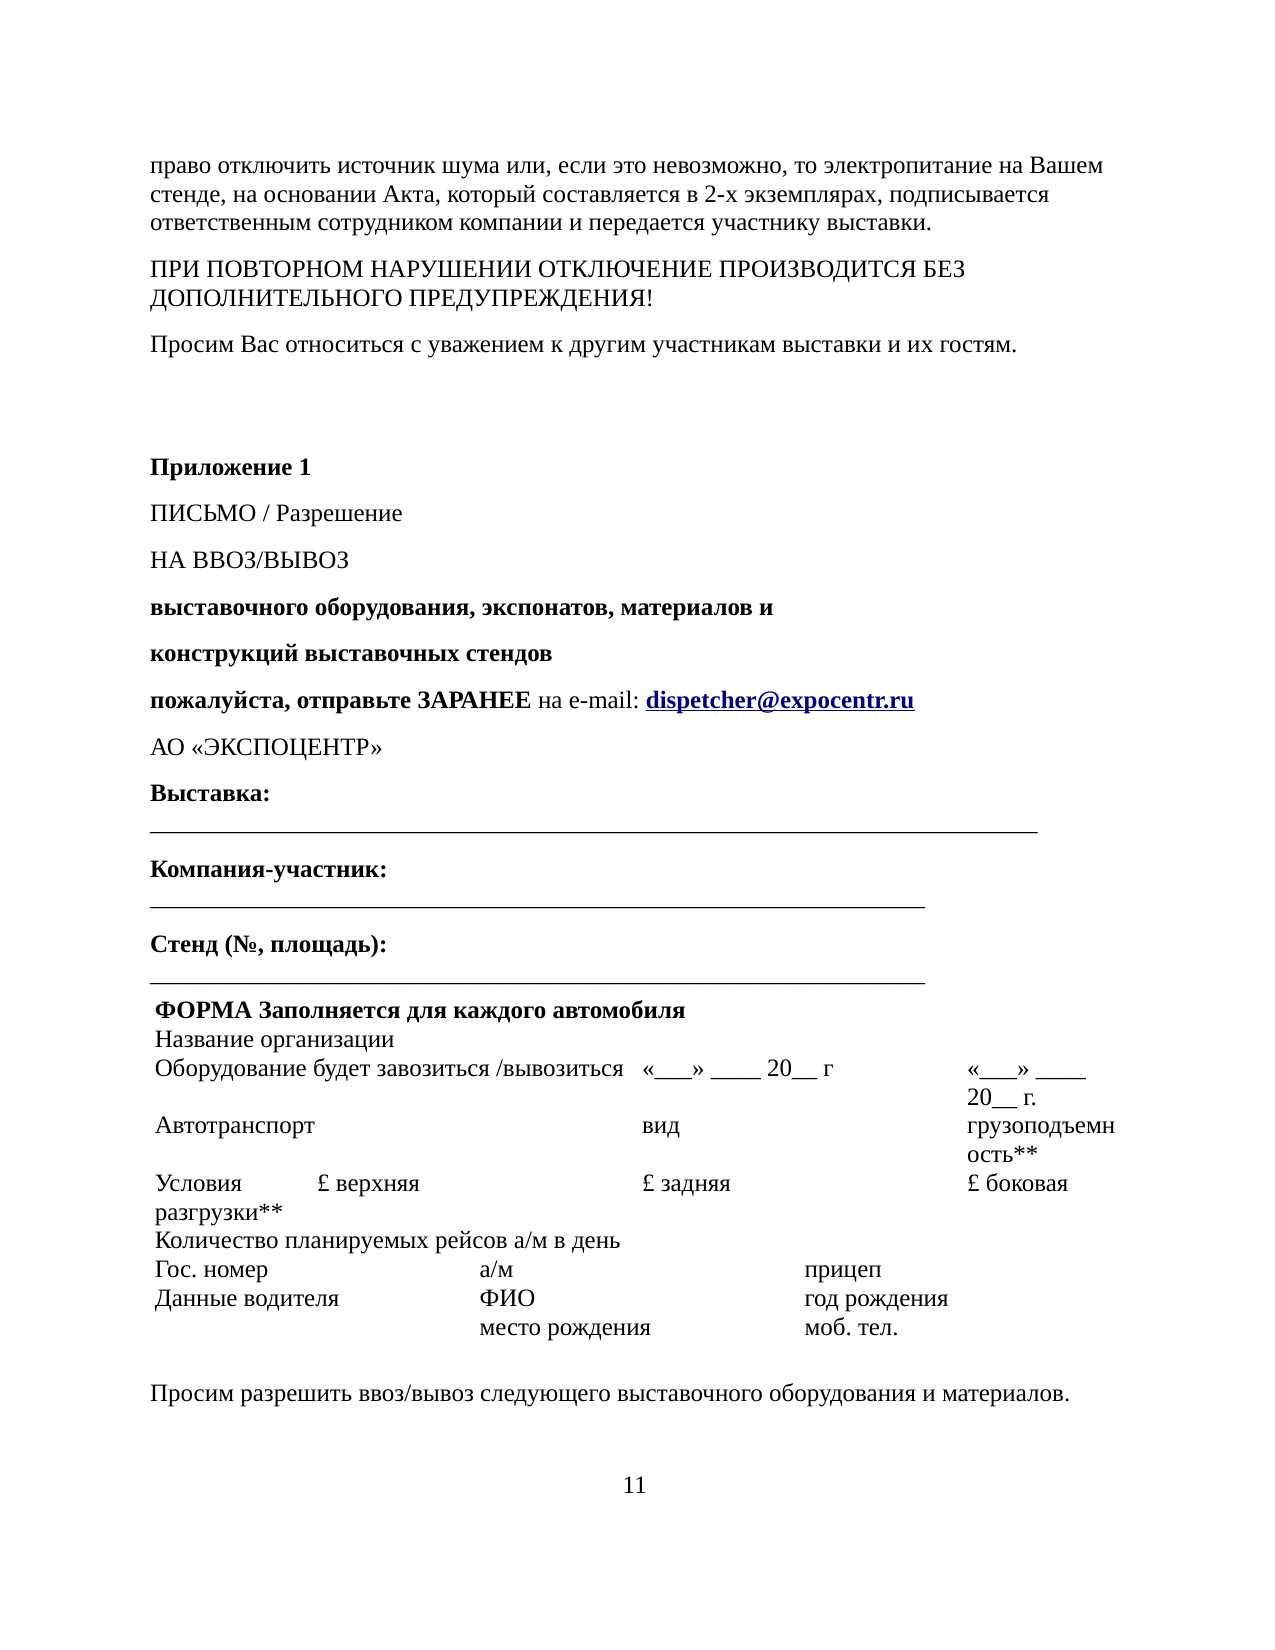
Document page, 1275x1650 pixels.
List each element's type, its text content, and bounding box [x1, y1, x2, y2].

table_cell прицеп [800, 1254, 1125, 1283]
text конструкций выставочных стендов [150, 638, 1125, 667]
table_cell [475, 1341, 637, 1369]
text право отключить источник шума или, если это невозможно, то электропитание на Вашем стенде, на основании Акта, который составляется в 2-х экземплярах, подписывается ответственным сотрудником компании и передается участнику выставки. [150, 150, 1125, 236]
table_cell [313, 1341, 475, 1369]
text Выставка: _______________________________________________________________________ [150, 778, 1125, 836]
table_cell Название организации [150, 1024, 962, 1053]
table_cell год рождения [800, 1283, 1125, 1312]
table_cell [963, 1226, 1125, 1254]
table_cell Условия разгрузки** [150, 1168, 312, 1226]
table_cell [638, 1341, 800, 1369]
text Просим разрешить ввоз/вывоз следующего выставочного оборудования и материалов. [150, 1378, 1125, 1407]
table_cell «___» ____ 20__ г [638, 1053, 962, 1111]
text Стенд (№, площадь): ______________________________________________________________ [150, 929, 1125, 987]
table_cell грузоподъемность** [963, 1111, 1125, 1168]
table_header ФОРМА Заполняется для каждого автомобиля [150, 996, 1125, 1024]
table_cell [963, 1024, 1125, 1053]
table_cell место рождения [475, 1312, 800, 1341]
table_cell £ задняя [638, 1168, 962, 1226]
table_cell а/м [475, 1254, 800, 1283]
table_cell Автотранспорт [150, 1111, 637, 1168]
text АО «ЭКСПОЦЕНТР» [150, 732, 1125, 760]
text Компания-участник: ______________________________________________________________ [150, 854, 1125, 911]
table_cell «___» ____ 20__ г. [963, 1053, 1125, 1111]
table_cell Гос. номер [150, 1254, 475, 1283]
table_cell Количество планируемых рейсов а/м в день [150, 1226, 962, 1254]
text НА ВВОЗ/ВЫВОЗ [150, 545, 1125, 574]
text ПРИ ПОВТОРНОМ НАРУШЕНИИ ОТКЛЮЧЕНИЕ ПРОИЗВОДИТСЯ БЕЗ ДОПОЛНИТЕЛЬНОГО ПРЕДУПРЕЖДЕНИЯ! [150, 254, 1125, 312]
table_cell вид [638, 1111, 962, 1168]
text выставочного оборудования, экспонатов, материалов и [150, 592, 1125, 620]
text Приложение 1 [150, 452, 1125, 480]
table_cell [963, 1341, 1125, 1369]
text ПИСЬМО / Разрешение [150, 498, 1125, 527]
table_cell моб. тел. [800, 1312, 1125, 1341]
text пожалуйста, отправьте ЗАРАНЕЕ на e-mail: dispetcher@expocentr.ru [150, 685, 1125, 714]
text Просим Вас относиться с уважением к другим участникам выставки и их гостям. [150, 329, 1125, 358]
table_cell £ боковая [963, 1168, 1125, 1226]
table_cell [800, 1341, 962, 1369]
table_cell £ верхняя [313, 1168, 637, 1226]
table_cell ФИО [475, 1283, 800, 1312]
table_cell [150, 1341, 312, 1369]
table_cell Данные водителя [150, 1283, 475, 1341]
table_cell Оборудование будет завозиться /вывозиться [150, 1053, 637, 1111]
